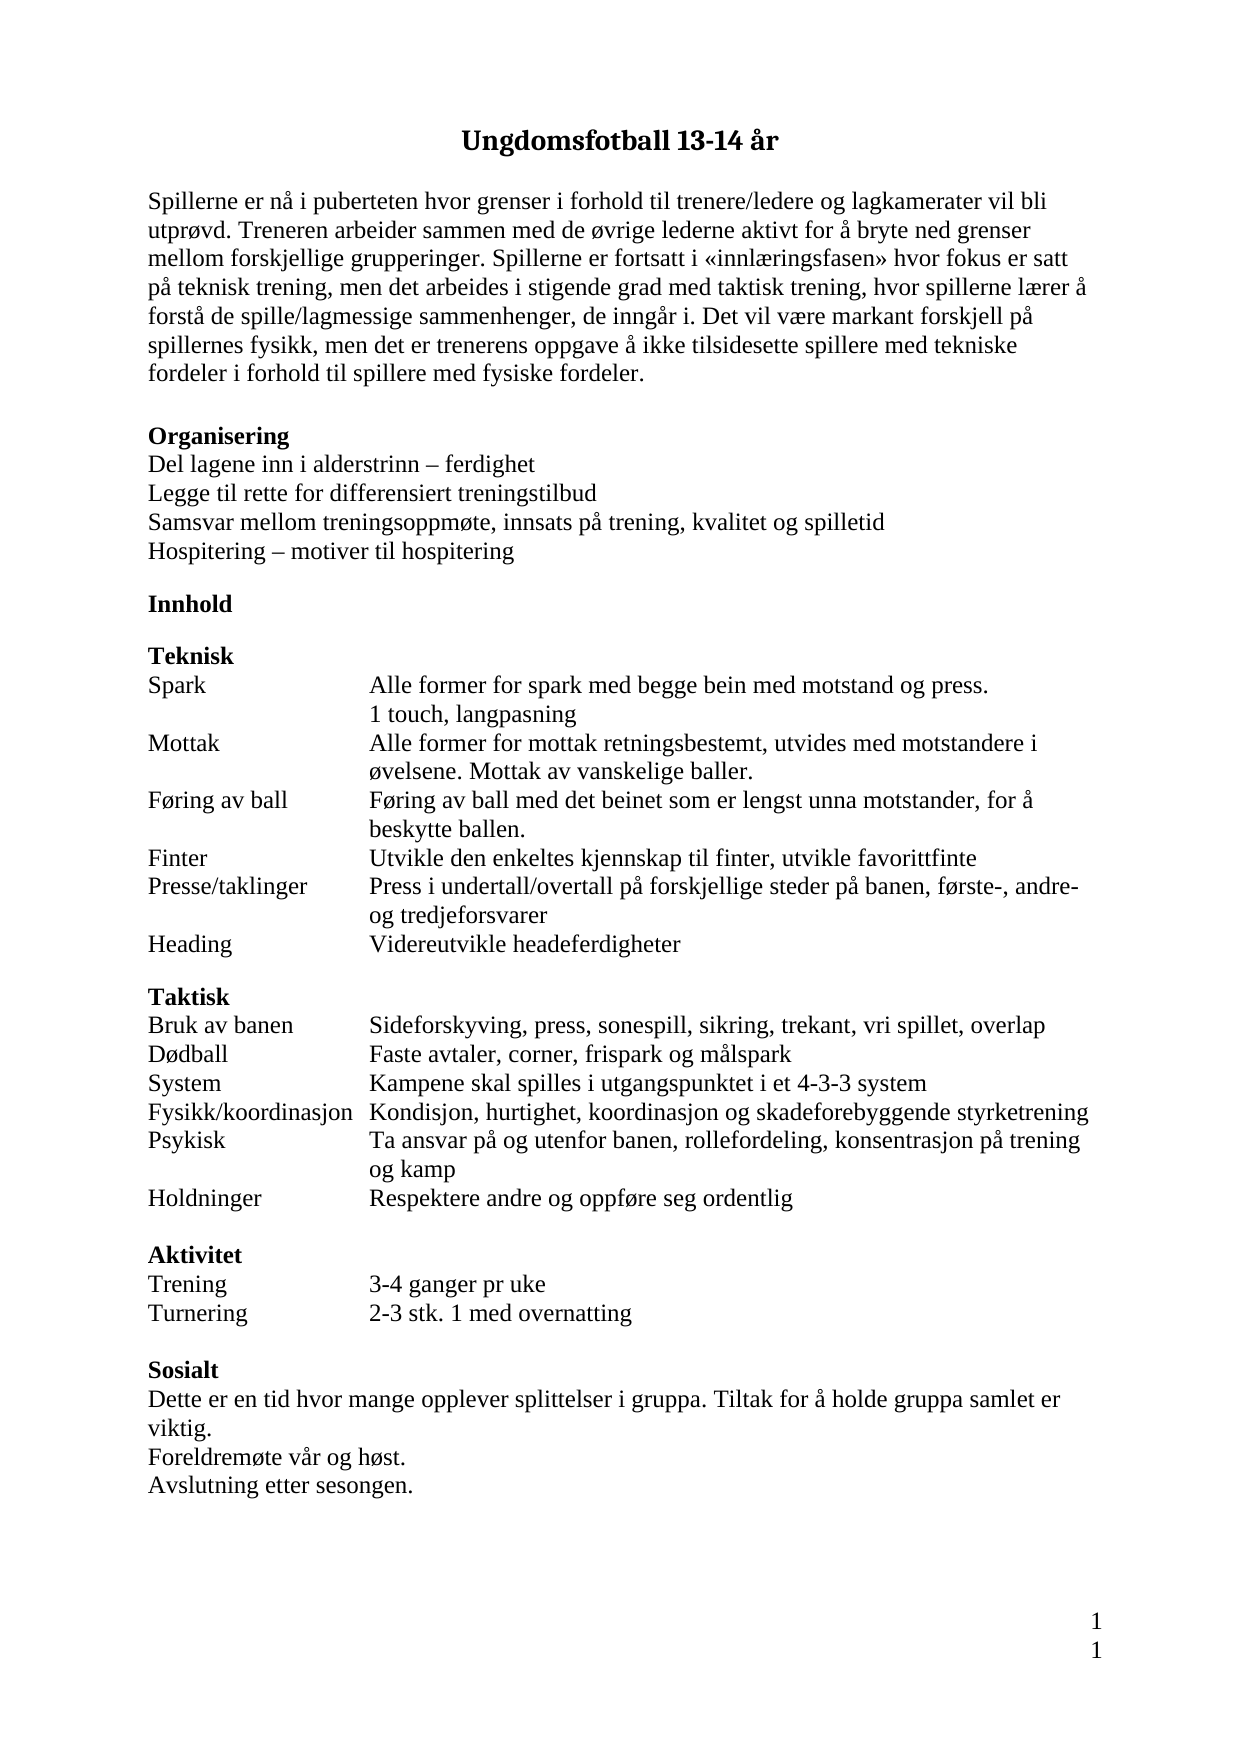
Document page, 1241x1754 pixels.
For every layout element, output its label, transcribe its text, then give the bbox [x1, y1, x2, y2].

text Teknisk [148, 641, 1093, 670]
text Aktivitet [148, 1241, 1093, 1269]
text Heading Videreutvikle headeferdigheter [148, 929, 1093, 958]
text Turnering 2-3 stk. 1 med overnatting [148, 1298, 1093, 1327]
text Dette er en tid hvor mange opplever splittelser i gruppa. Tiltak for å holde gruppa samlet er viktig. [148, 1384, 1093, 1442]
text Føring av ball Føring av ball med det beinet som er lengst unna motstander, for å beskytte ballen. [148, 785, 1093, 843]
text Bruk av banen Sideforskyving, press, sonespill, sikring, trekant, vri spillet, overlap [148, 1011, 1093, 1039]
text Spark Alle former for spark med begge bein med motstand og press. [148, 670, 1093, 699]
text Presse/taklinger Press i undertall/overtall på forskjellige steder på banen, første-, andre- og tredjeforsvarer [148, 871, 1093, 929]
text Samsvar mellom treningsoppmøte, innsats på trening, kvalitet og spilletid [148, 507, 1093, 536]
text Dødball Faste avtaler, corner, frispark og målspark [148, 1039, 1093, 1068]
text Finter Utvikle den enkeltes kjennskap til finter, utvikle favorittfinte [148, 843, 1093, 871]
text Hospitering – motiver til hospitering [148, 536, 1093, 564]
text System Kampene skal spilles i utgangspunktet i et 4-3-3 system [148, 1068, 1093, 1097]
text Fysikk/koordinasjon Kondisjon, hurtighet, koordinasjon og skadeforebyggende styrketrening [148, 1097, 1093, 1126]
text Foreldremøte vår og høst. [148, 1442, 1093, 1471]
subtitle Ungdomsfotball 13-14 år [148, 124, 1093, 157]
text Mottak Alle former for mottak retningsbestemt, utvides med motstandere i øvelsene. Mottak av vanskelige baller. [148, 728, 1093, 785]
text Sosialt [148, 1356, 1093, 1384]
text Innhold [148, 589, 1093, 617]
text Legge til rette for differensiert treningstilbud [148, 478, 1093, 507]
text Organisering [148, 421, 1093, 449]
text Del lagene inn i alderstrinn – ferdighet [148, 449, 1093, 478]
text Holdninger Respektere andre og oppføre seg ordentlig [148, 1183, 1093, 1212]
text Spillerne er nå i puberteten hvor grenser i forhold til trenere/ledere og lagkamerater vil bli utprøvd. Treneren arbeider sammen med de øvrige lederne aktivt for å bryte ned grenser mellom forskjellige grupperinger. Spillerne er fortsatt i «innlæringsfasen» hvor fokus er satt på teknisk trening, men det arbeides i stigende grad med taktisk trening, hvor spillerne lærer å forstå de spille/lagmessige sammenhenger, de inngår i. Det vil være markant forskjell på spillernes fysikk, men det er trenerens oppgave å ikke tilsidesette spillere med tekniske fordeler i forhold til spillere med fysiske fordeler. [148, 186, 1093, 387]
text Trening 3-4 ganger pr uke [148, 1269, 1093, 1298]
text Taktisk [148, 982, 1093, 1011]
text 1 touch, langpasning [148, 699, 1093, 728]
text Avslutning etter sesongen. [148, 1471, 1093, 1499]
text Psykisk Ta ansvar på og utenfor banen, rollefordeling, konsentrasjon på trening og kamp [148, 1126, 1093, 1183]
